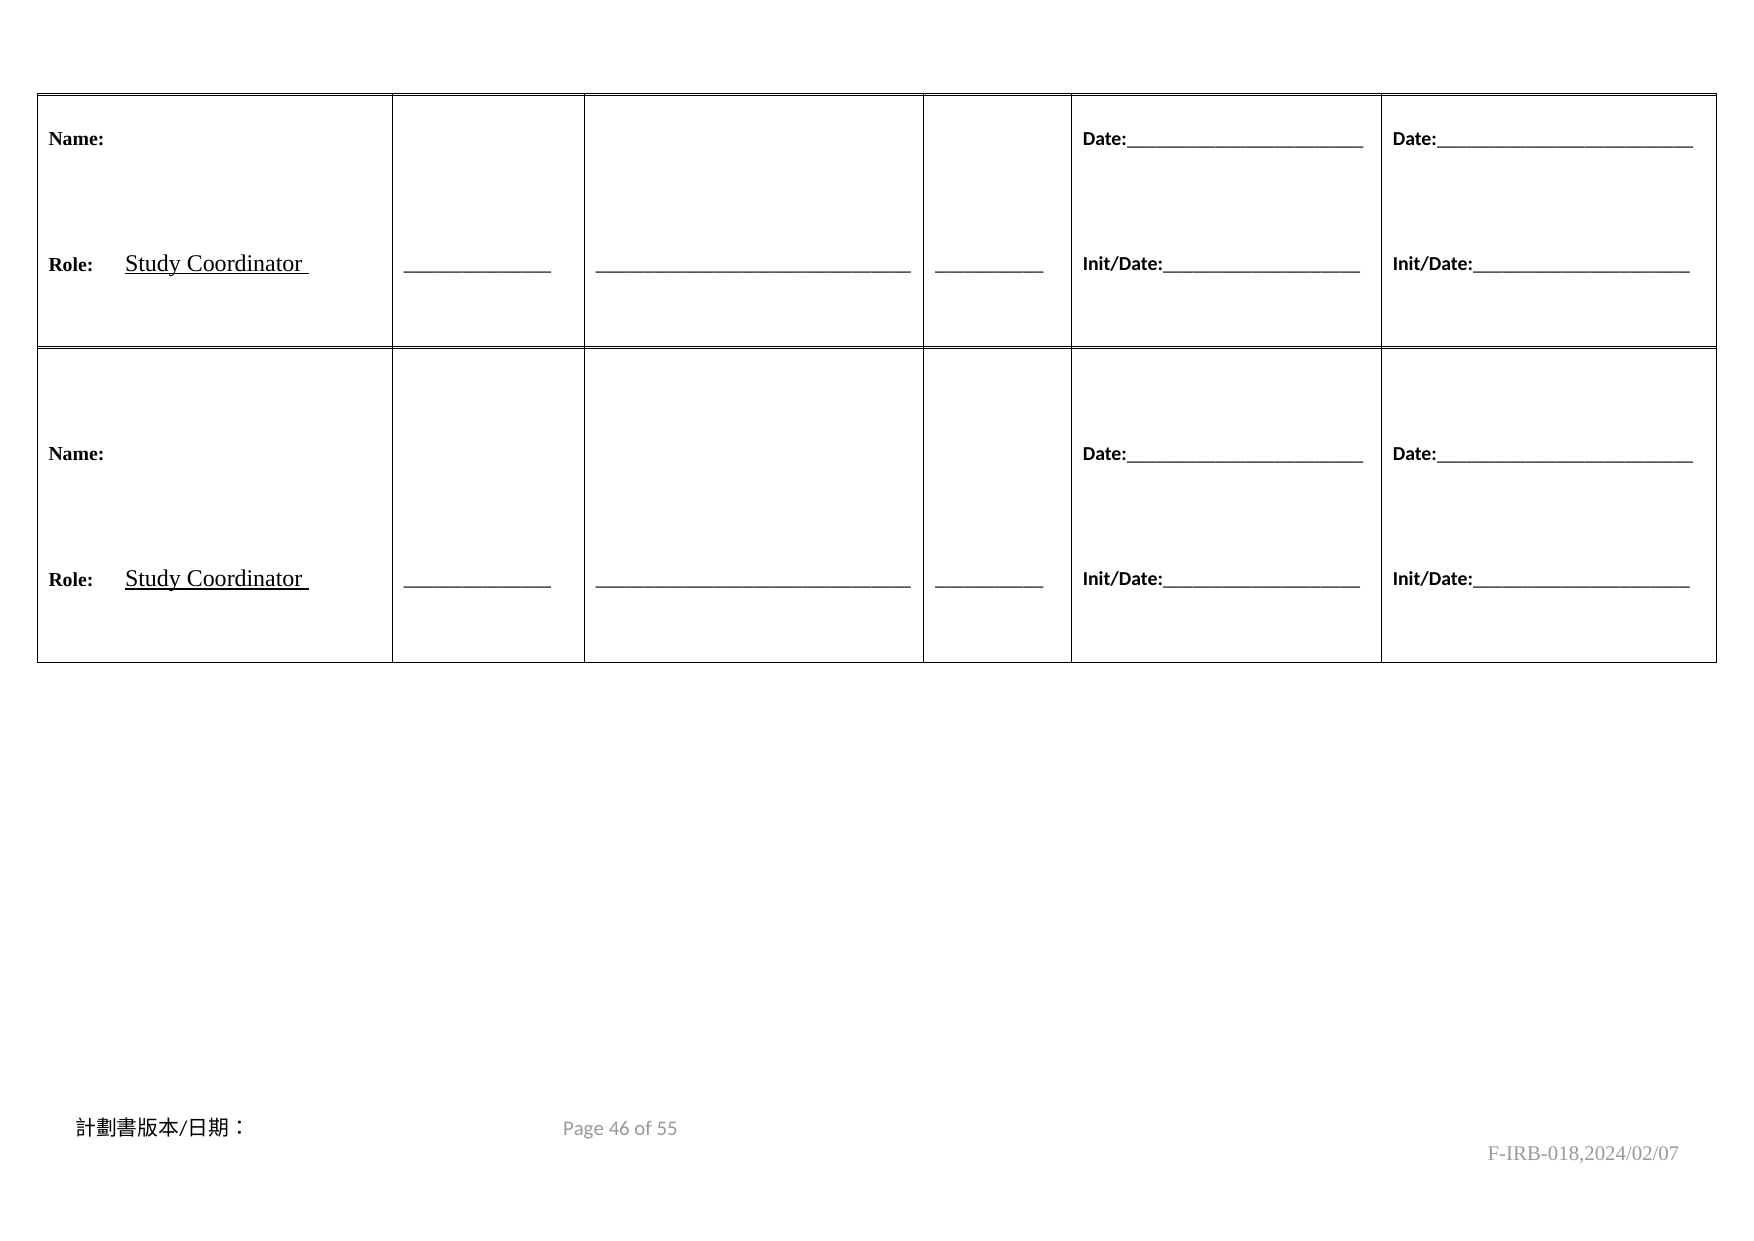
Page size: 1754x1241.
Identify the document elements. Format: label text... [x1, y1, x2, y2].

table_cell Date:__________________________ Init/Date:______________________ [1382, 96, 1716, 346]
table_cell Date:________________________ Init/Date:____________________ [1072, 96, 1381, 346]
table_cell Name: Role: Study Coordinator [38, 349, 392, 662]
table_cell ________________________________ [585, 96, 923, 346]
table_cell ________________________________ [585, 349, 923, 662]
table_cell Date:________________________ Init/Date:____________________ [1072, 349, 1381, 662]
table_cell _______________ [393, 96, 584, 346]
table_cell ___________ [924, 96, 1071, 346]
table_cell _______________ [393, 349, 584, 662]
table_cell ___________ [924, 349, 1071, 662]
table_cell Date:__________________________ Init/Date:______________________ [1382, 349, 1716, 662]
table_cell Name: Role: Study Coordinator [38, 96, 392, 346]
